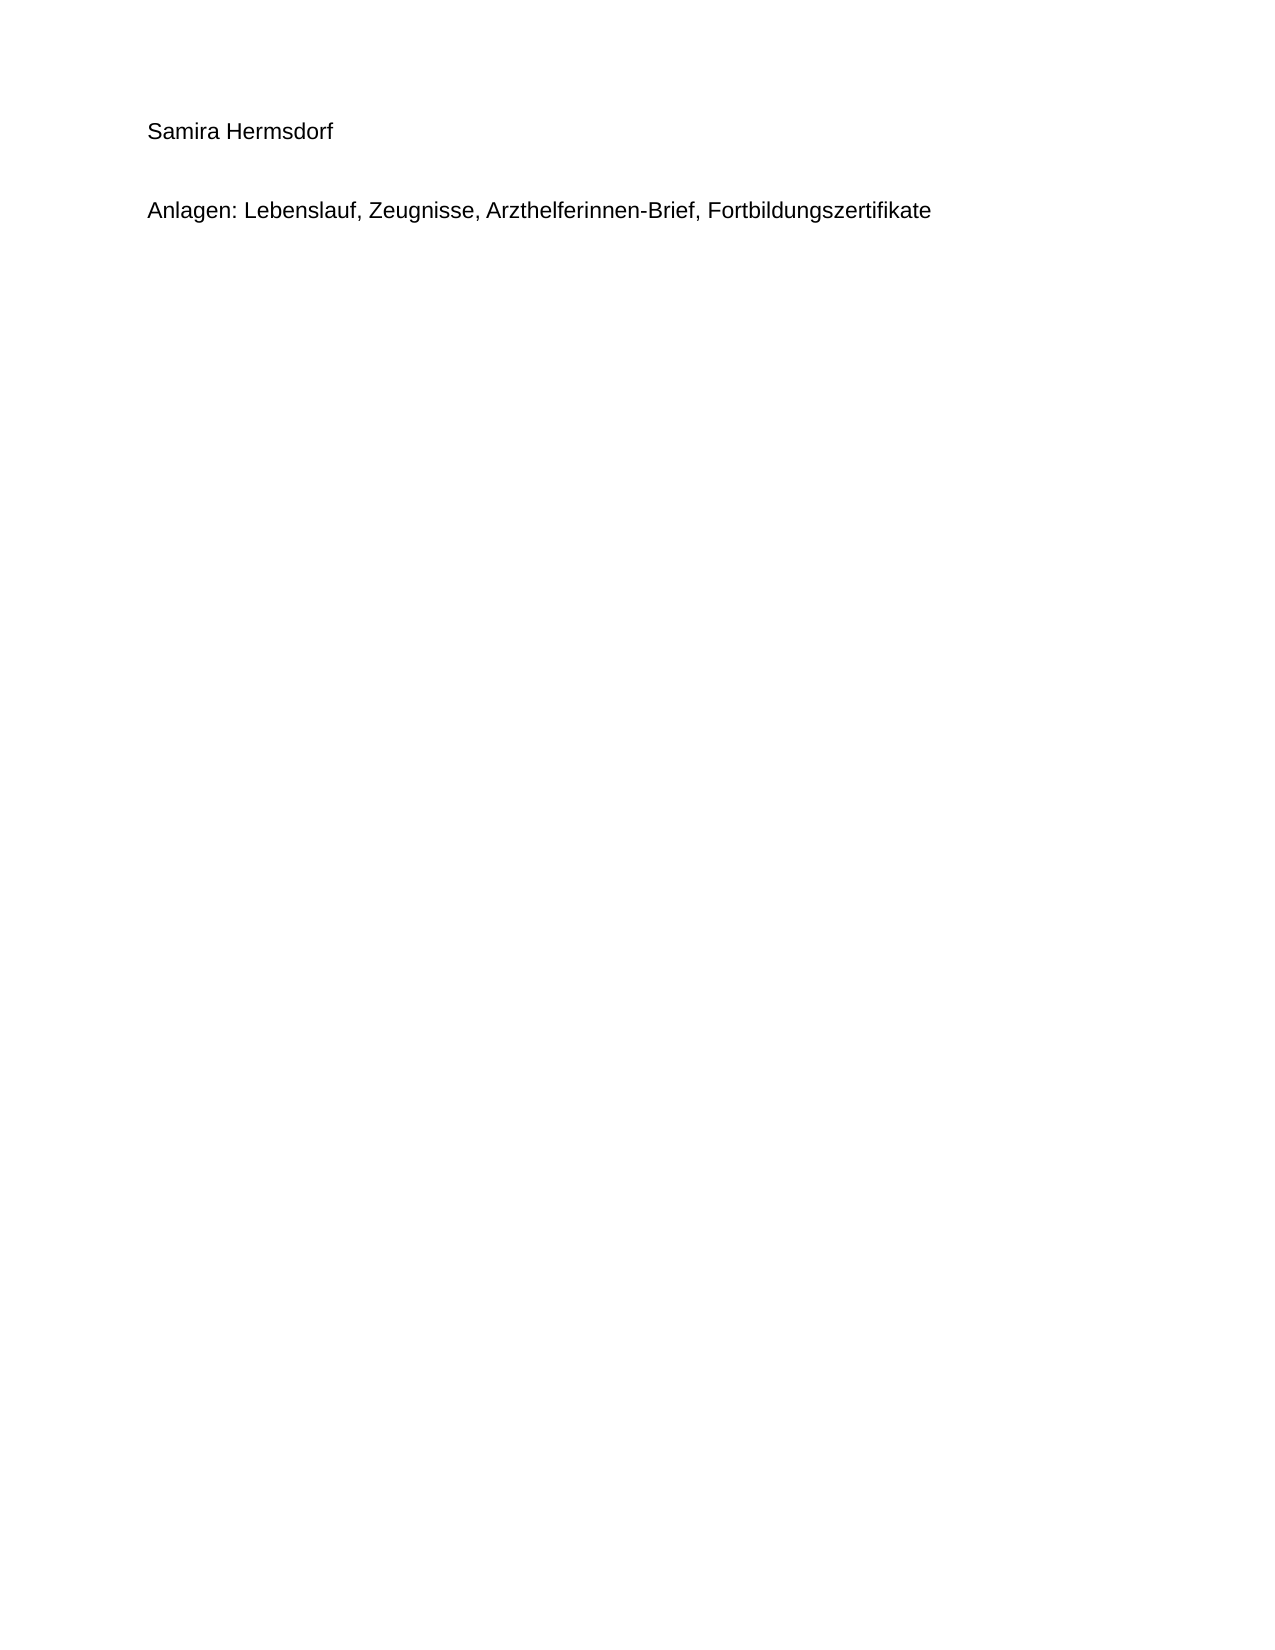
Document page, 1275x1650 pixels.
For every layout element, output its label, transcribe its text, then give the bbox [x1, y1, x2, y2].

text Anlagen: Lebenslauf, Zeugnisse, Arzthelferinnen-Brief, Fortbildungszertifikate [147, 197, 1157, 223]
text Samira Hermsdorf [147, 118, 1157, 144]
